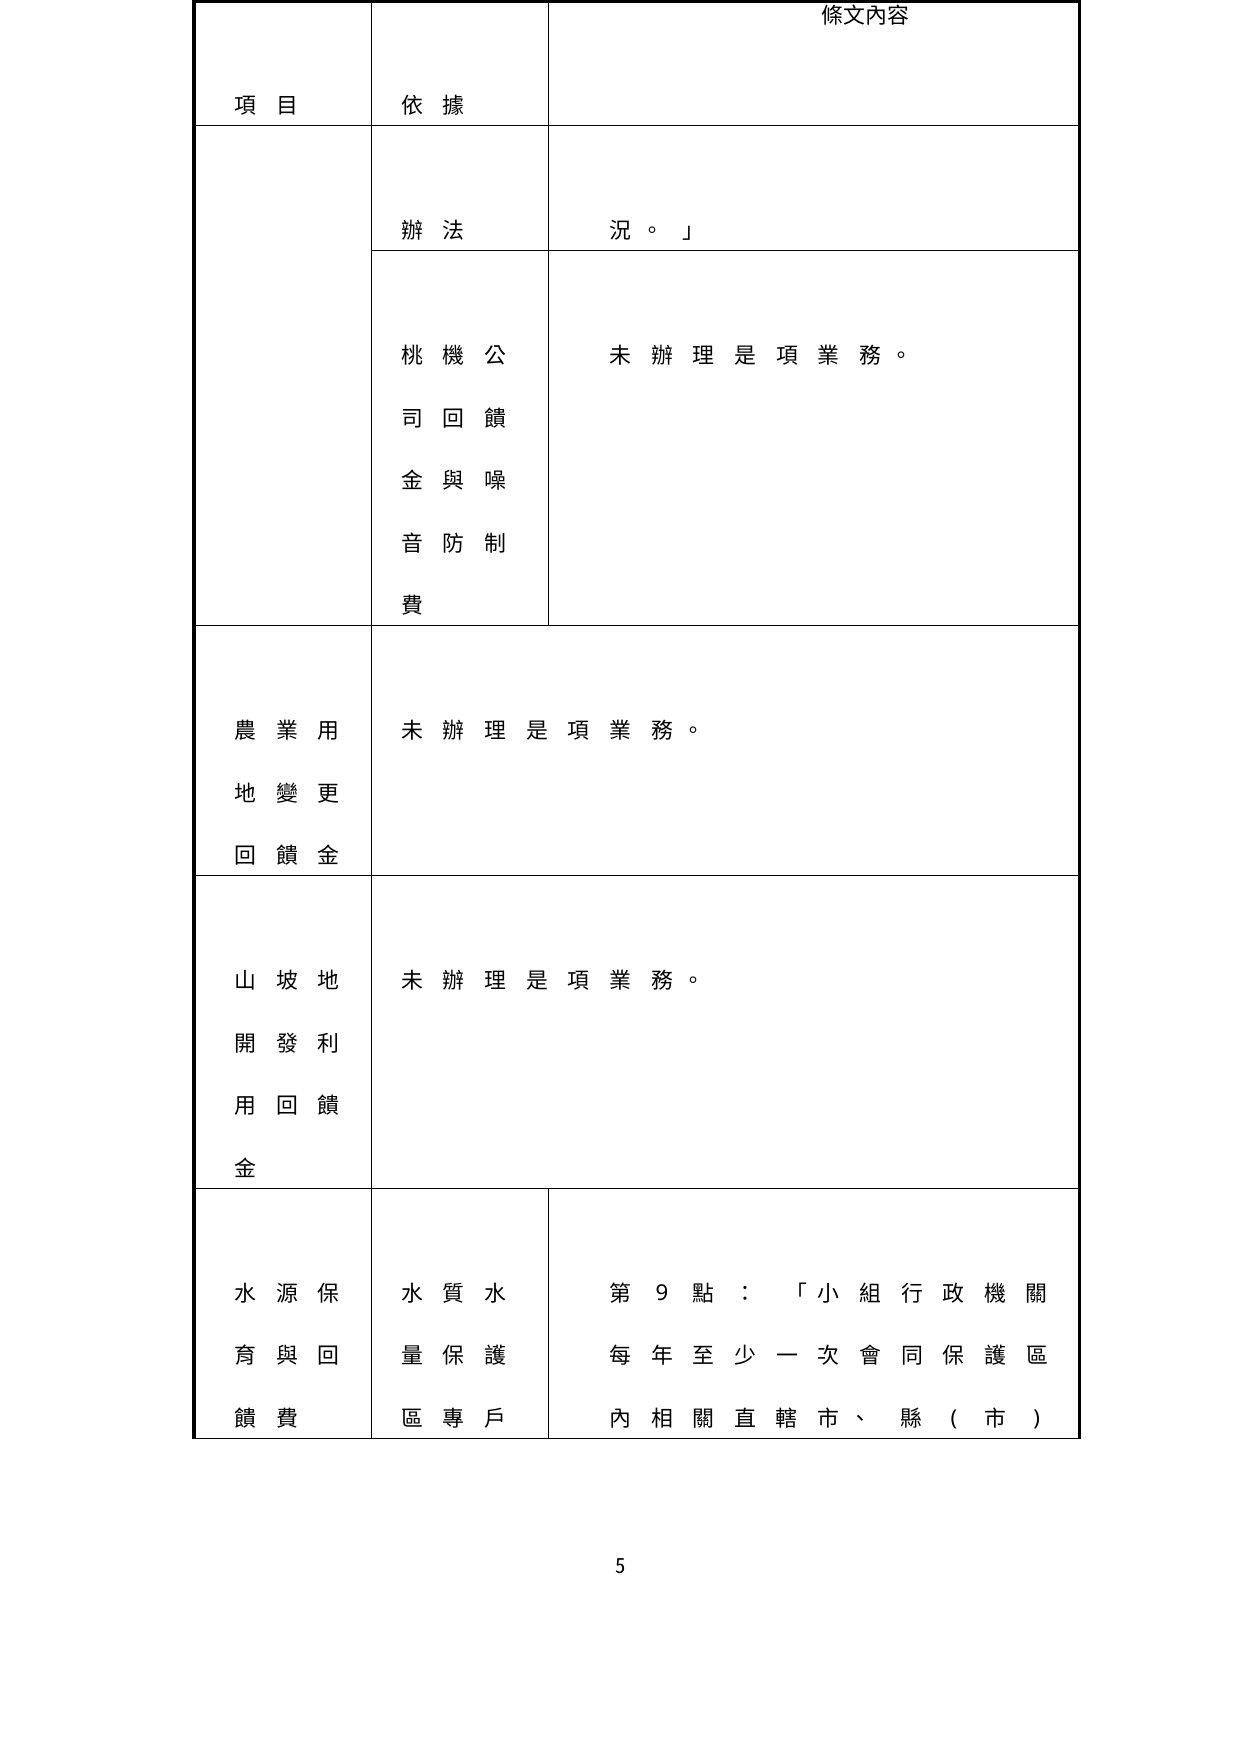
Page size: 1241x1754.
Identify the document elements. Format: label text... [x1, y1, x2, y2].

table_cell 農業用地變更回饋金 [196, 626, 371, 875]
table_cell 未辦理是項業務。 [372, 876, 1078, 1187]
table_header 項目 [196, 3, 371, 125]
table_cell 桃機公司回饋金與噪音防制費 [372, 251, 548, 625]
table_cell 水源保育與回饋費 [196, 1189, 371, 1437]
table_header 條文內容 [549, 3, 1078, 125]
table_cell 未辦理是項業務。 [549, 251, 1078, 625]
table_cell 況。」 [549, 126, 1078, 250]
table_cell 水質水量保護區專戶 [372, 1189, 548, 1437]
table_header 依據 [372, 3, 548, 125]
table_cell 第9點：「小組行政機關每年至少一次會同保護區內相關直轄市、縣(市) [549, 1189, 1078, 1437]
table_cell 山坡地開發利用回饋金 [196, 876, 371, 1187]
table_cell 未辦理是項業務。 [372, 626, 1078, 875]
table_cell 辦法 [372, 126, 548, 250]
table_cell [196, 126, 371, 625]
